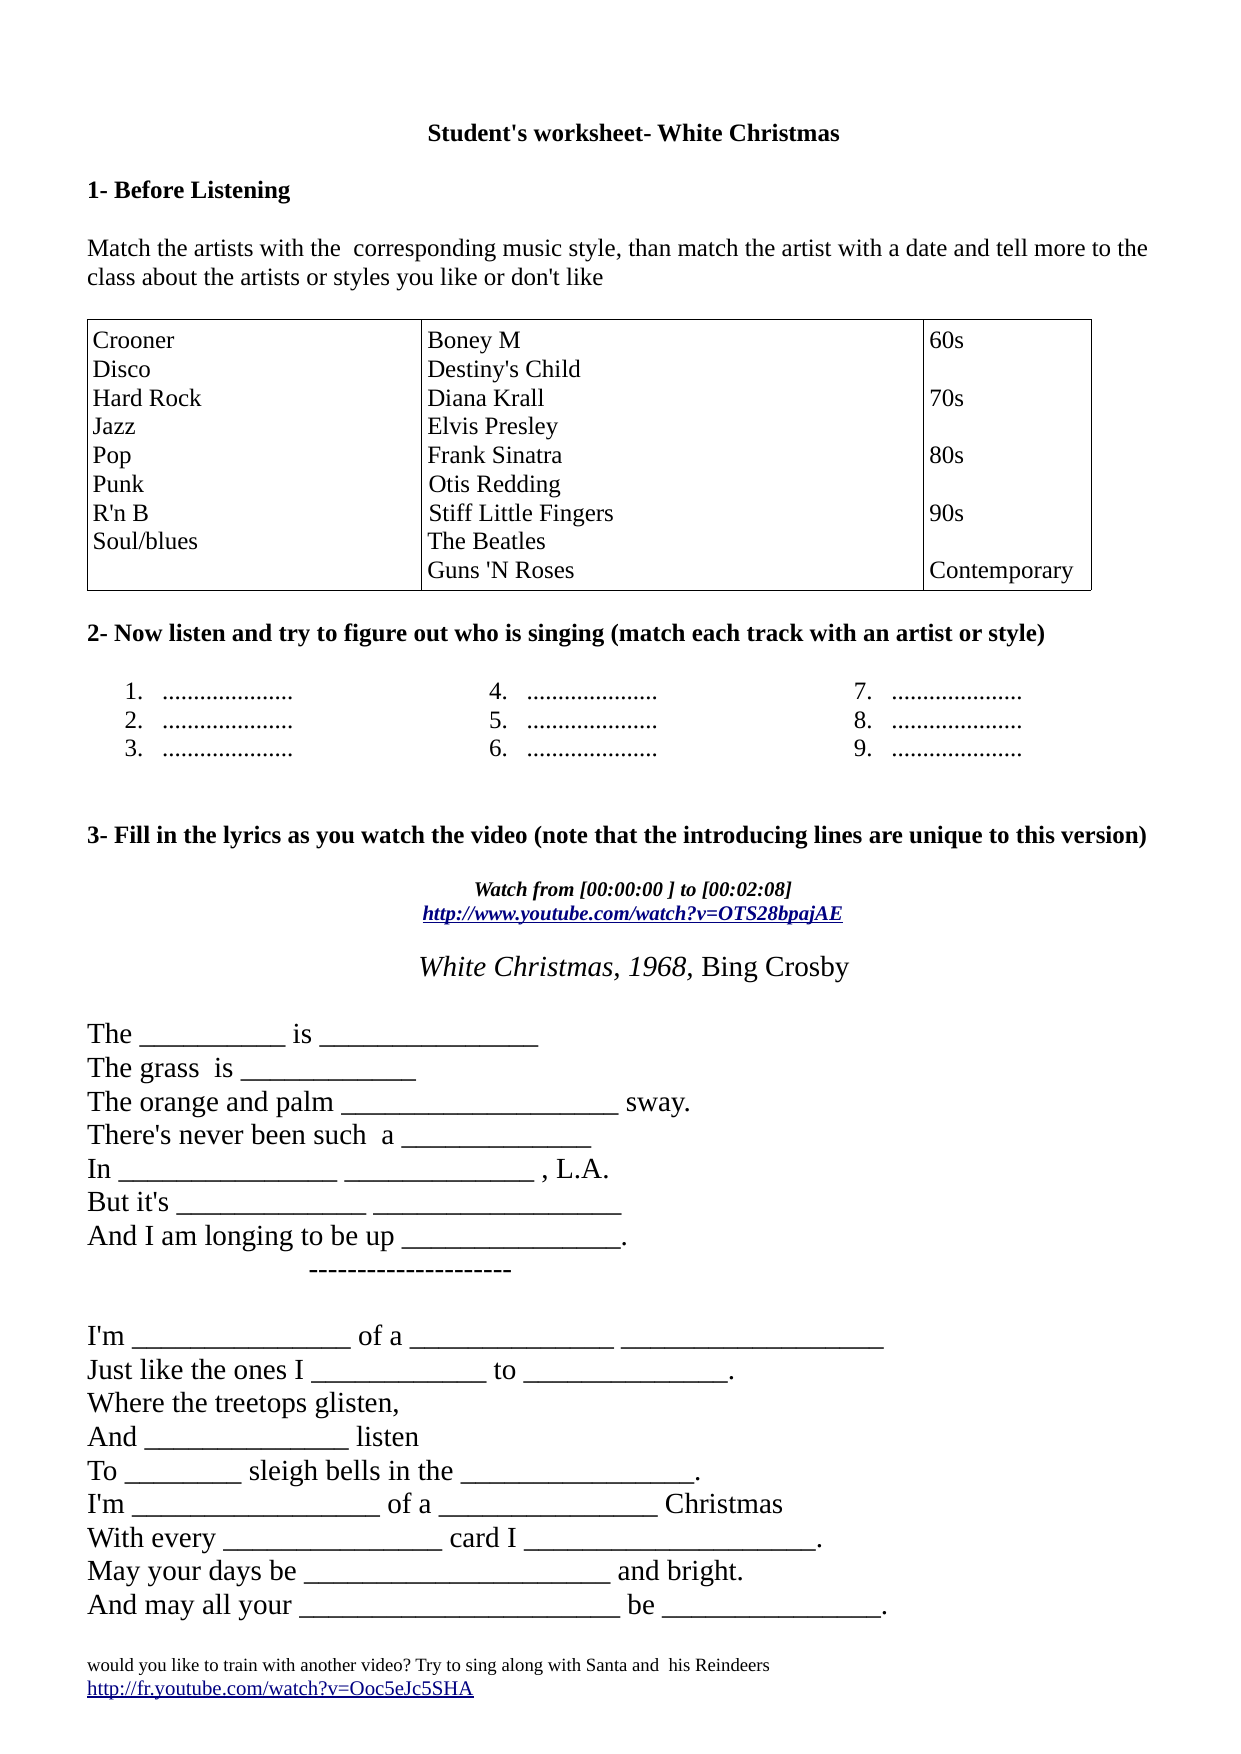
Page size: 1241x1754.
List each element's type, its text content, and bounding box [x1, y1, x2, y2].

text would you like to train with another video? Try to sing along with Santa and his Reindeers [87, 1654, 1181, 1675]
text http://www.youtube.com/watch?v=OTS28bpajAE [87, 901, 1181, 925]
list ..................... [124, 676, 451, 705]
list ..................... [853, 733, 1181, 762]
text White Christmas, 1968, Bing Crosby [87, 949, 1181, 983]
text The __________ is _______________ The grass is ____________ The orange and palm ___________________ sway. There's never been such a _____________ In _______________ _____________ , L.A. But it's _____________ _________________ And I am longing to be up _______________. --------------------- [87, 1017, 1181, 1285]
list ..................... [124, 733, 451, 762]
list ..................... [124, 705, 451, 733]
text I'm _______________ of a ______________ __________________ Just like the ones I ____________ to ______________. Where the treetops glisten, And ______________ listen To ________ sleigh bells in the ________________. I'm _________________ of a _______________ Christmas With every _______________ card I ____________________. May your days be _____________________ and bright. And may all your ______________________ be _______________. [87, 1285, 1181, 1620]
list ..................... [489, 676, 816, 705]
text Match the artists with the corresponding music style, than match the artist with a date and tell more to the class about the artists or styles you like or don't like [87, 233, 1181, 291]
table_header Boney M Destiny's Child Diana Krall Elvis Presley Frank Sinatra Otis Redding Stiff Little Fingers The Beatles Guns 'N Roses [422, 320, 923, 590]
table_header Crooner Disco Hard Rock Jazz Pop Punk R'n B Soul/blues [88, 320, 421, 590]
text 2- Now listen and try to figure out who is singing (match each track with an artist or style) [87, 618, 1181, 647]
list ..................... [853, 676, 1181, 705]
list ..................... [853, 705, 1181, 733]
text 1- Before Listening [87, 176, 1181, 204]
text http://fr.youtube.com/watch?v=Ooc5eJc5SHA [87, 1675, 1181, 1699]
table_header 60s 70s 80s 90s Contemporary [924, 320, 1091, 590]
text Watch from [00:00:00 ] to [00:02:08] [87, 877, 1181, 901]
list ..................... [489, 705, 816, 733]
text 3- Fill in the lyrics as you watch the video (note that the introducing lines are unique to this version) [87, 820, 1181, 848]
list ..................... [489, 733, 816, 762]
text Student's worksheet- White Christmas [87, 118, 1181, 147]
